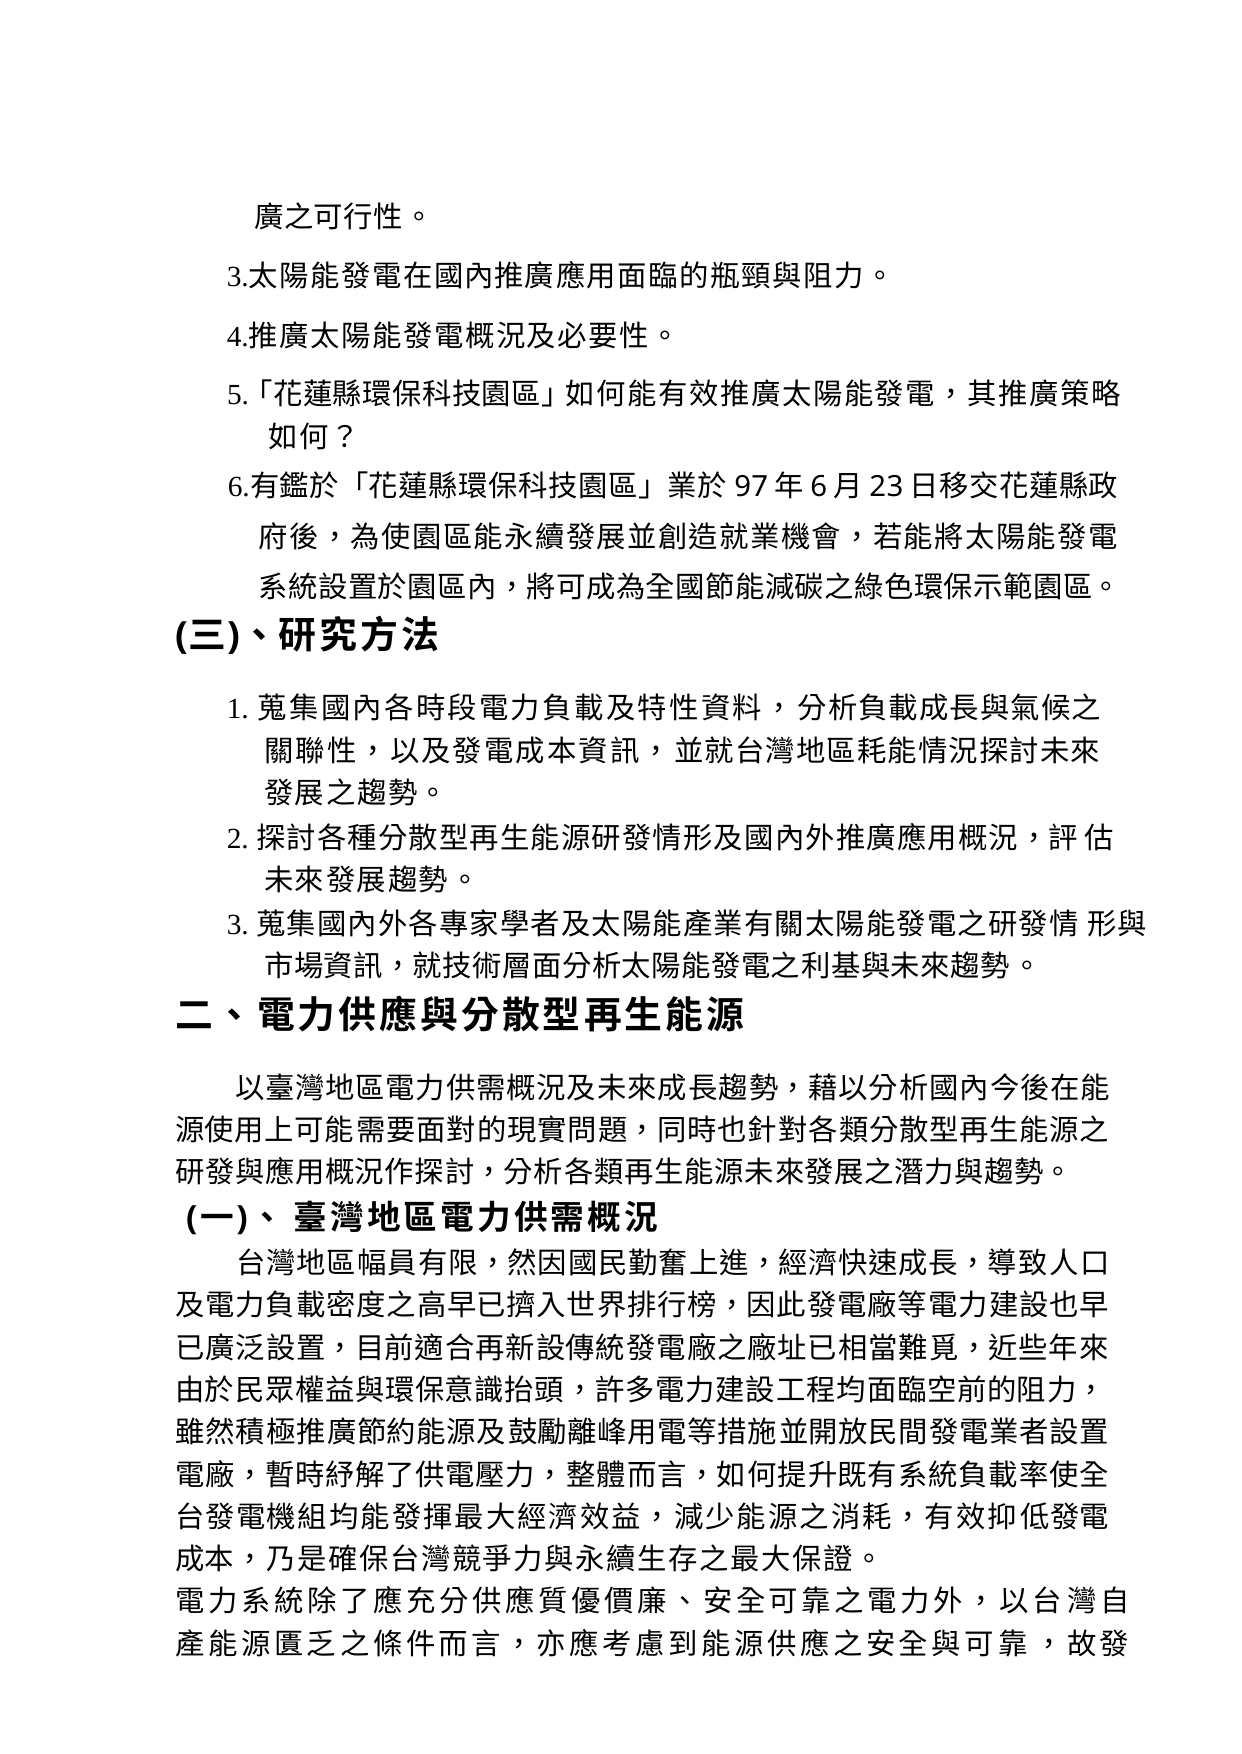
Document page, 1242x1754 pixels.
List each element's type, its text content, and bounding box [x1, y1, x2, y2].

text 廣之可行性。 [226, 194, 1138, 236]
text 4.推廣太陽能發電概況及必要性。 [227, 313, 1121, 355]
text 6.有鑑於「花蓮縣環保科技園區」業於97年6月23日移交花蓮縣政府後，為使園區能永續發展並創造就業機會，若能將太陽能發電系統設置於園區內，將可成為全國節能減碳之綠色環保示範園區。 [228, 455, 1119, 605]
text 二、電力供應與分散型再生能源 [175, 985, 1121, 1039]
text (一)、 臺灣地區電力供需概況 [175, 1191, 1121, 1239]
text (三)、研究方法 [175, 605, 1121, 660]
text 5.「花蓮縣環保科技園區」如何能有效推廣太陽能發電，其推廣策略如何？ [227, 371, 1121, 455]
text 1. 蒐集國內各時段電力負載及特性資料，分析負載成長與氣候之 關聯性，以及發電成本資訊，並就台灣地區耗能情況探討未來發展之趨勢。 [227, 685, 1102, 812]
text 3. 蒐集國內外各專家學者及太陽能產業有關太陽能發電之研發情 形與市場資訊，就技術層面分析太陽能發電之利基與未來趨勢。 [227, 900, 1151, 985]
text 以臺灣地區電力供需概況及未來成長趨勢，藉以分析國內今後在能源使用上可能需要面對的現實問題，同時也針對各類分散型再生能源之研發與應用概況作探討，分析各類再生能源未來發展之潛力與趨勢。 [175, 1064, 1109, 1191]
text 2. 探討各種分散型再生能源研發情形及國內外推廣應用概況，評 估未來發展趨勢。 [227, 814, 1131, 899]
text 產能源匱乏之條件而言，亦應考慮到能源供應之安全與可靠，故發 [174, 1620, 1130, 1662]
text 電力系統除了應充分供應質優價廉、安全可靠之電力外，以台灣自 [174, 1578, 1130, 1620]
text 台灣地區幅員有限，然因國民勤奮上進，經濟快速成長，導致人口及電力負載密度之高早已擠入世界排行榜，因此發電廠等電力建設也早已廣泛設置，目前適合再新設傳統發電廠之廠址已相當難覓，近些年來由於民眾權益與環保意識抬頭，許多電力建設工程均面臨空前的阻力，雖然積極推廣節約能源及鼓勵離峰用電等措施並開放民間發電業者設置電廠，暫時紓解了供電壓力，整體而言，如何提升既有系統負載率使全台發電機組均能發揮最大經濟效益，減少能源之消耗，有效抑低發電成本，乃是確保台灣競爭力與永續生存之最大保證。 [175, 1239, 1109, 1578]
text 3.太陽能發電在國內推廣應用面臨的瓶頸與阻力。 [227, 252, 1121, 294]
